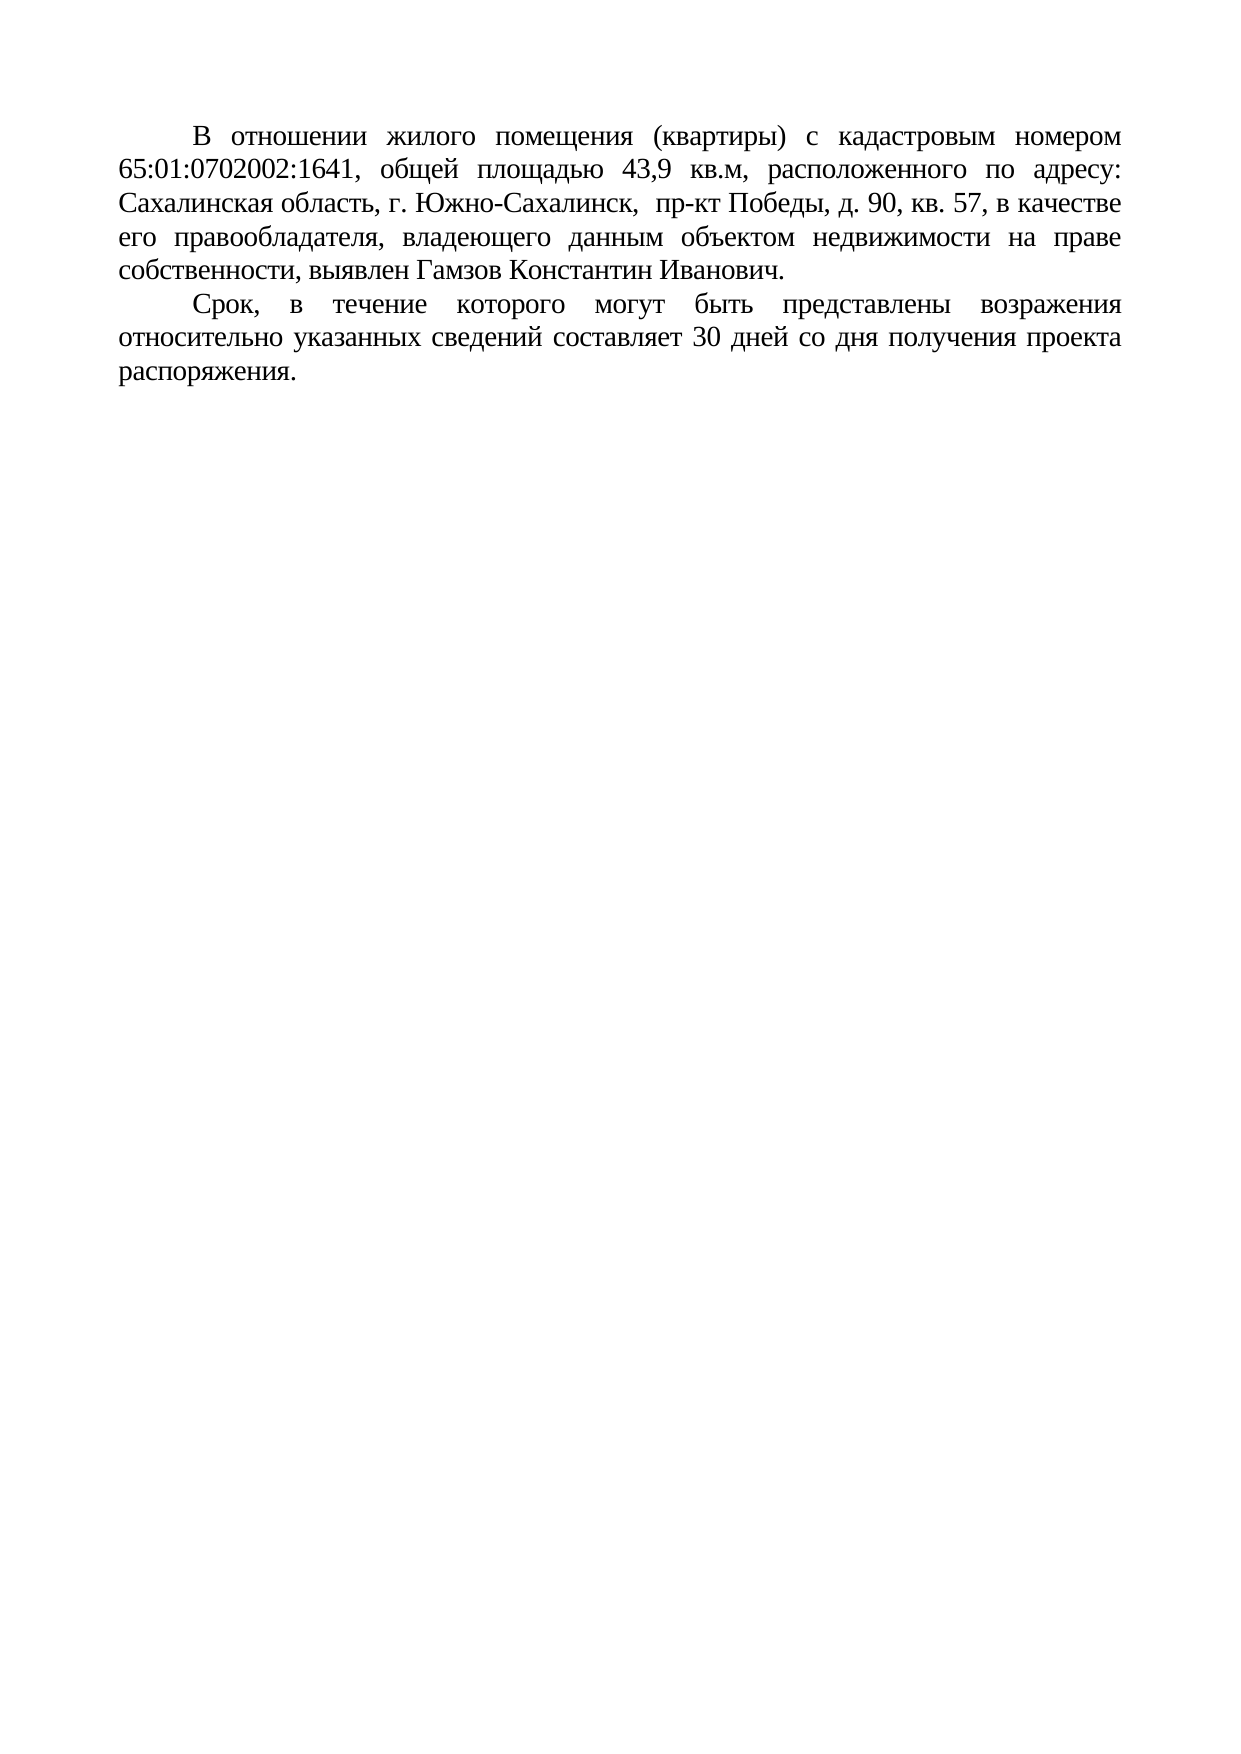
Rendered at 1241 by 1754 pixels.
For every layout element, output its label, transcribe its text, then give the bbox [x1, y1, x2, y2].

text В отношении жилого помещения (квартиры) с кадастровым номером 65:01:0702002:1641, общей площадью 43,9 кв.м, расположенного по адресу: Сахалинская область, г. Южно-Сахалинск, пр-кт Победы, д. 90, кв. 57, в качестве его правообладателя, владеющего данным объектом недвижимости на праве собственности, выявлен Гамзов Константин Иванович. [118, 118, 1122, 286]
text Срок, в течение которого могут быть представлены возражения относительно указанных сведений составляет 30 дней со дня получения проекта распоряжения. [118, 286, 1122, 386]
